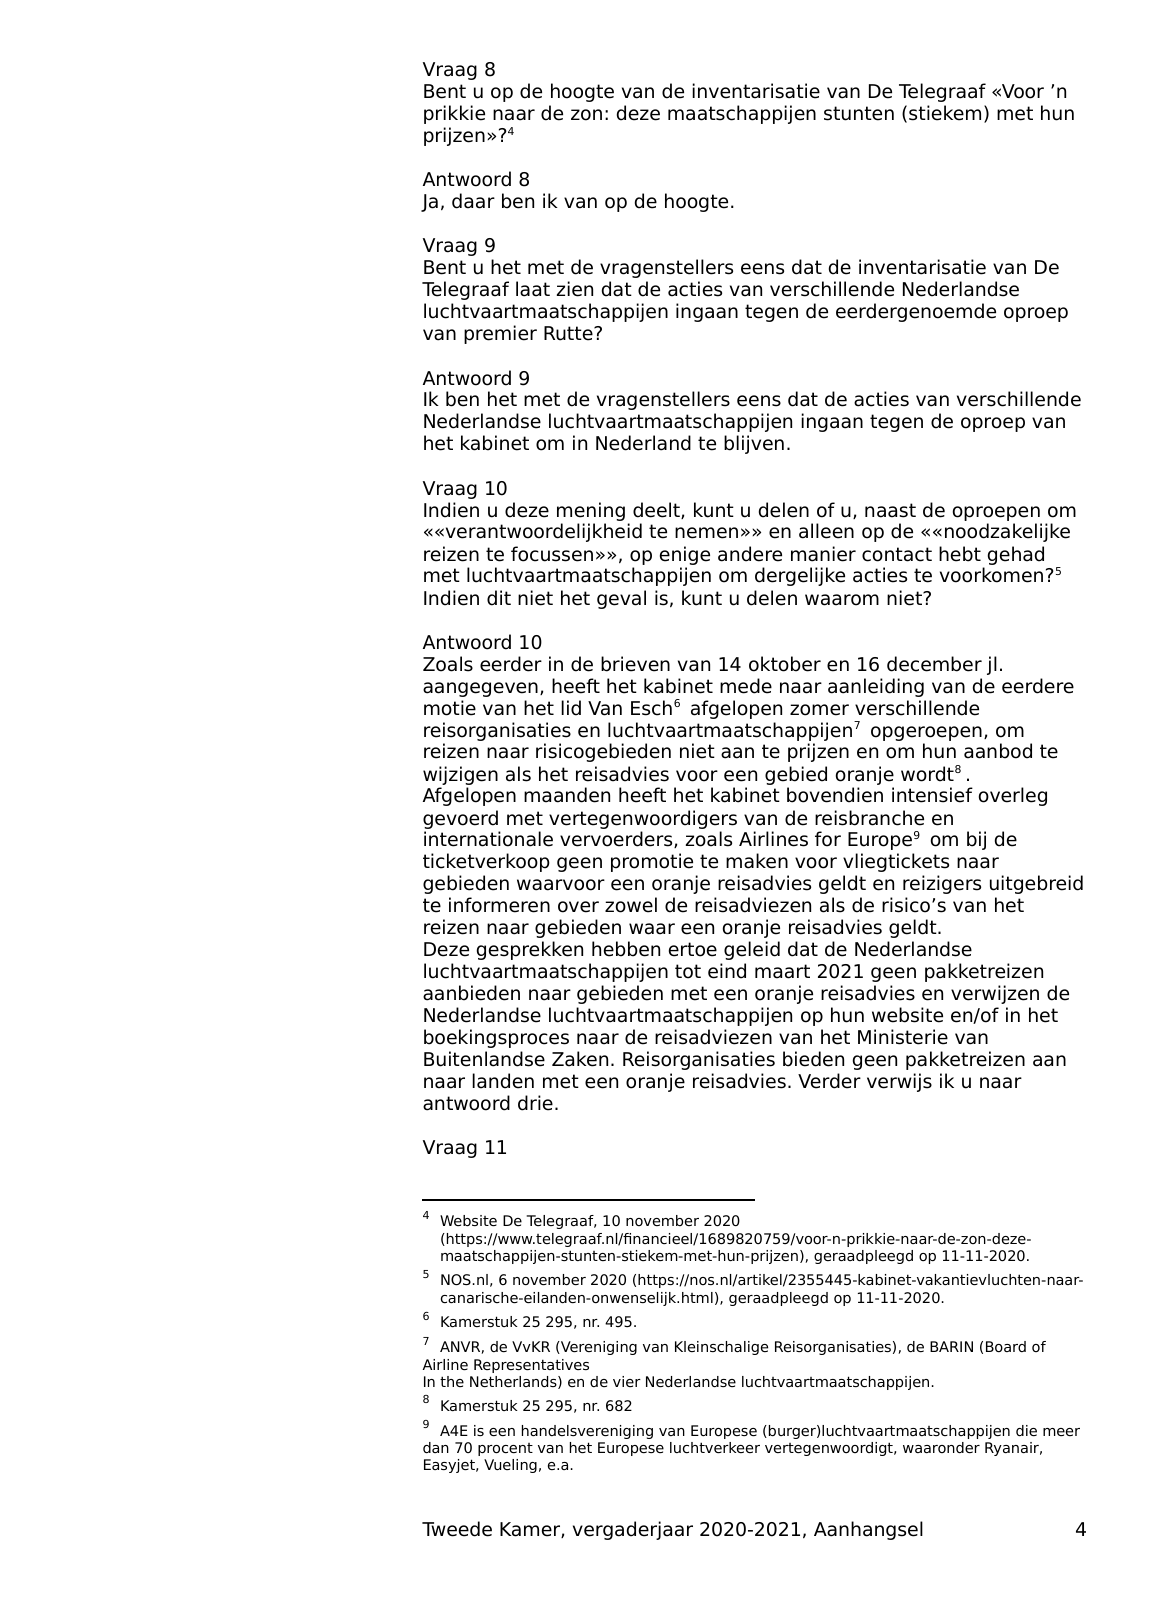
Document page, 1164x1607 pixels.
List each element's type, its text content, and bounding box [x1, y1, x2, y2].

text Kamerstuk 25 295, nr. 682 [422, 1393, 1087, 1416]
text A4E is een handelsvereniging van Europese (burger)luchtvaartmaatschappijen die meer [422, 1418, 1087, 1441]
text Indien u deze mening deelt, kunt u delen of u, naast de oproepen om ««verantwoordelijkheid te nemen»» en alleen op de ««noodzakelijke reizen te focussen»», op enige andere manier contact hebt gehad met luchtvaartmaatschappijen om dergelijke acties te voorkomen? Indien dit niet het geval is, kunt u delen waarom niet? [422, 499, 1087, 609]
text ANVR, de VvKR (Vereniging van Kleinschalige Reisorganisaties), de BARIN (Board of [422, 1335, 1087, 1357]
text Website De Telegraaf, 10 november 2020 (https://www.telegraaf.nl/financieel/1689820759/voor-n-prikkie-naar-de-zon-deze-maatschappijen-stunten-stiekem-met-hun-prijzen), geraadpleegd op 11-11-2020. [422, 1209, 1087, 1265]
text Antwoord 9 [422, 367, 1087, 389]
text Zoals eerder in de brieven van 14 oktober en 16 december jl. aangegeven, heeft het kabinet mede naar aanleiding van de eerdere motie van het lid Van Esch afgelopen zomer verschillende reisorganisaties en luchtvaartmaatschappijen opgeroepen, om reizen naar risicogebieden niet aan te prijzen en om hun aanbod te wijzigen als het reisadvies voor een gebied oranje wordt. [422, 653, 1087, 785]
text Easyjet, Vueling, e.a. [422, 1457, 1087, 1474]
text Vraag 8 [422, 59, 1087, 81]
text Deze gesprekken hebben ertoe geleid dat de Nederlandse luchtvaartmaatschappijen tot eind maart 2021 geen pakketreizen aanbieden naar gebieden met een oranje reisadvies en verwijzen de Nederlandse luchtvaartmaatschappijen op hun website en/of in het boekingsproces naar de reisadviezen van het Ministerie van Buitenlandse Zaken. Reisorganisaties bieden geen pakketreizen aan naar landen met een oranje reisadvies. Verder verwijs ik u naar antwoord drie. [422, 939, 1087, 1115]
text NOS.nl, 6 november 2020 (https://nos.nl/artikel/2355445-kabinet-vakantievluchten-naar-canarische-eilanden-onwenselijk.html), geraadpleegd op 11-11-2020. [422, 1268, 1087, 1307]
text Vraag 9 [422, 235, 1087, 257]
text Bent u het met de vragenstellers eens dat de inventarisatie van De Telegraaf laat zien dat de acties van verschillende Nederlandse luchtvaartmaatschappijen ingaan tegen de eerdergenoemde oproep van premier Rutte? [422, 257, 1087, 345]
text Antwoord 8 [422, 169, 1087, 191]
text Afgelopen maanden heeft het kabinet bovendien intensief overleg gevoerd met vertegenwoordigers van de reisbranche en internationale vervoerders, zoals Airlines for Europe om bij de ticketverkoop geen promotie te maken voor vliegtickets naar gebieden waarvoor een oranje reisadvies geldt en reizigers uitgebreid te informeren over zowel de reisadviezen als de risico’s van het reizen naar gebieden waar een oranje reisadvies geldt. [422, 785, 1087, 939]
text Ja, daar ben ik van op de hoogte. [422, 191, 1087, 213]
text Vraag 10 [422, 477, 1087, 499]
text Vraag 11 [422, 1137, 1087, 1159]
text Kamerstuk 25 295, nr. 495. [422, 1310, 1087, 1332]
text Airline Representatives [422, 1357, 1087, 1374]
text Bent u op de hoogte van de inventarisatie van De Telegraaf «Voor ’n prikkie naar de zon: deze maatschappijen stunten (stiekem) met hun prijzen»? [422, 81, 1087, 147]
text In the Netherlands) en de vier Nederlandse luchtvaartmaatschappijen. [422, 1374, 1087, 1391]
text Ik ben het met de vragenstellers eens dat de acties van verschillende Nederlandse luchtvaartmaatschappijen ingaan tegen de oproep van het kabinet om in Nederland te blijven. [422, 389, 1087, 455]
text dan 70 procent van het Europese luchtverkeer vertegenwoordigt, waaronder Ryanair, [422, 1441, 1087, 1457]
text Antwoord 10 [422, 632, 1087, 653]
